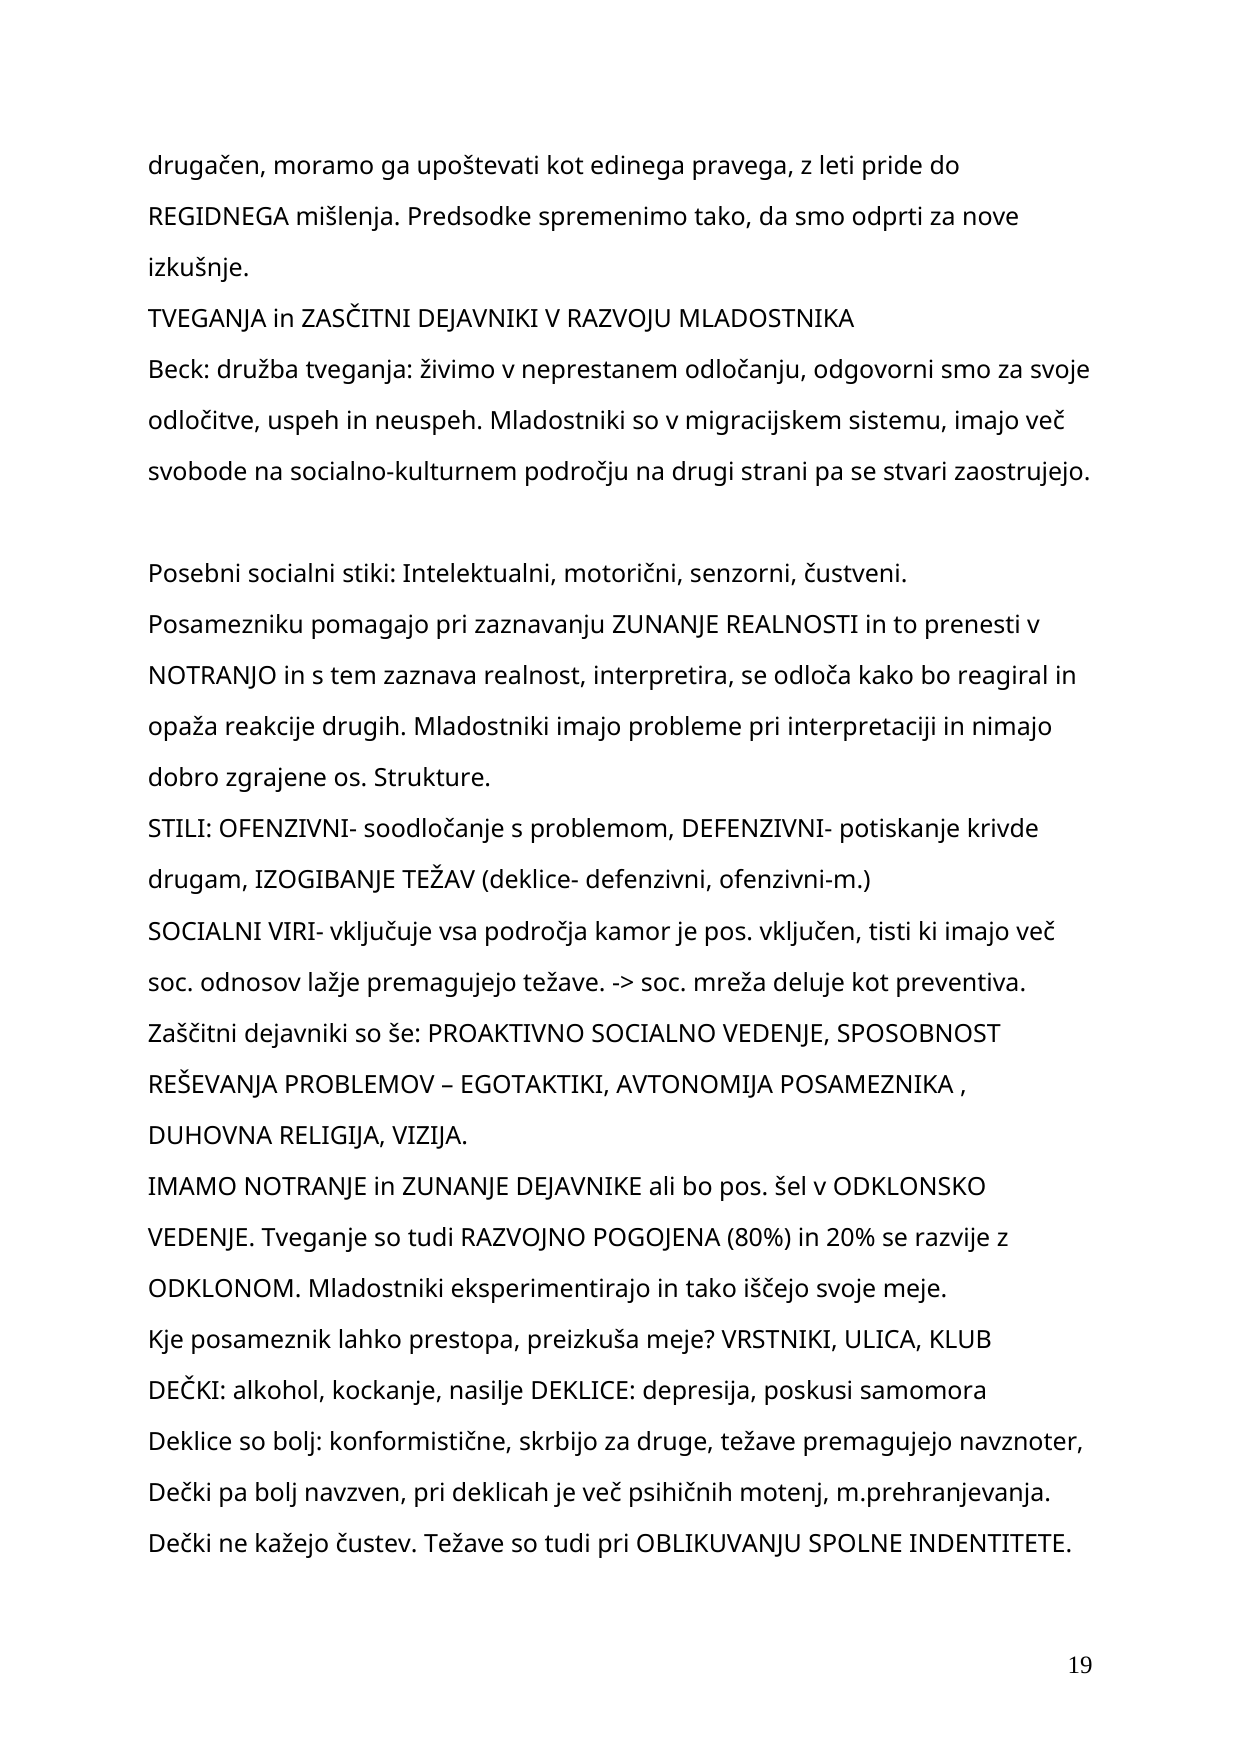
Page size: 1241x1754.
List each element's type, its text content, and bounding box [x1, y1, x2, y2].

text drugačen, moramo ga upoštevati kot edinega pravega, z leti pride do REGIDNEGA mišlenja. Predsodke spremenimo tako, da smo odprti za nove izkušnje. TVEGANJA in ZASČITNI DEJAVNIKI V RAZVOJU MLADOSTNIKA Beck: družba tveganja: živimo v neprestanem odločanju, odgovorni smo za svoje odločitve, uspeh in neuspeh. Mladostniki so v migracijskem sistemu, imajo več svobode na socialno-kulturnem področju na drugi strani pa se stvari zaostrujejo. Posebni socialni stiki: Intelektualni, motorični, senzorni, čustveni. Posamezniku pomagajo pri zaznavanju ZUNANJE REALNOSTI in to prenesti v NOTRANJO in s tem zaznava realnost, interpretira, se odloča kako bo reagiral in opaža reakcije drugih. Mladostniki imajo probleme pri interpretaciji in nimajo dobro zgrajene os. Strukture. STILI: OFENZIVNI- soodločanje s problemom, DEFENZIVNI- potiskanje krivde drugam, IZOGIBANJE TEŽAV (deklice- defenzivni, ofenzivni-m.) SOCIALNI VIRI- vključuje vsa področja kamor je pos. vključen, tisti ki imajo več soc. odnosov lažje premagujejo težave. -> soc. mreža deluje kot preventiva. Zaščitni dejavniki so še: PROAKTIVNO SOCIALNO VEDENJE, SPOSOBNOST REŠEVANJA PROBLEMOV – EGOTAKTIKI, AVTONOMIJA POSAMEZNIKA , DUHOVNA RELIGIJA, VIZIJA. IMAMO NOTRANJE in ZUNANJE DEJAVNIKE ali bo pos. šel v ODKLONSKO VEDENJE. Tveganje so tudi RAZVOJNO POGOJENA (80%) in 20% se razvije z ODKLONOM. Mladostniki eksperimentirajo in tako iščejo svoje meje. Kje posameznik lahko prestopa, preizkuša meje? VRSTNIKI, ULICA, KLUB DEČKI: alkohol, kockanje, nasilje DEKLICE: depresija, poskusi samomora Deklice so bolj: konformistične, skrbijo za druge, težave premagujejo navznoter, Dečki pa bolj navzven, pri deklicah je več psihičnih motenj, m.prehranjevanja. Dečki ne kažejo čustev. Težave so tudi pri OBLIKUVANJU SPOLNE INDENTITETE. [148, 148, 1093, 1560]
